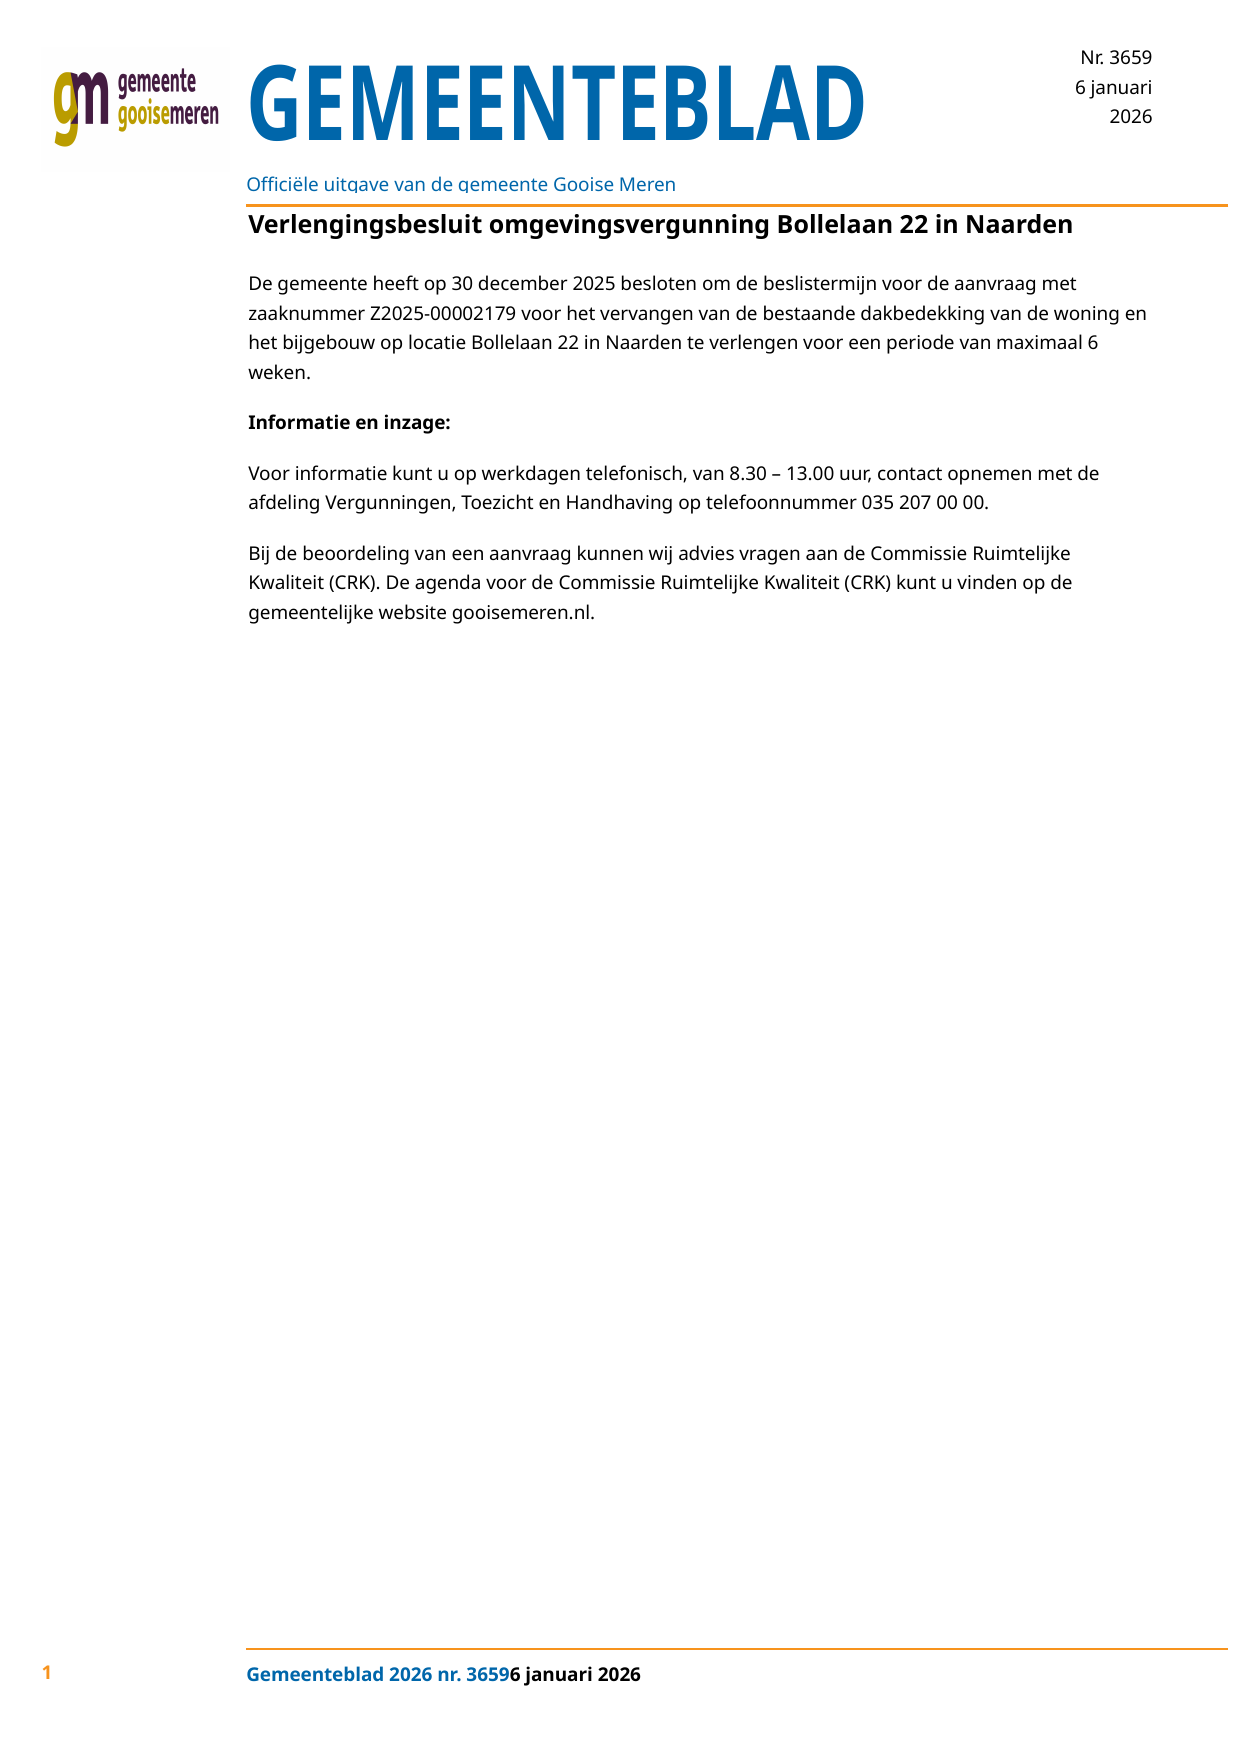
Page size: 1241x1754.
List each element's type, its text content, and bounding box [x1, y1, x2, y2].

text Verlengingsbesluit omgevingsvergunning Bollelaan 22 in Naarden [248, 207, 1152, 241]
text Informatie en inzage: [248, 409, 1152, 435]
text De gemeente heeft op 30 december 2025 besloten om de beslistermijn voor de aanvraag met zaaknummer Z2025-00002179 voor het vervangen van de bestaande dakbedekking van de woning en het bijgebouw op locatie Bollelaan 22 in Naarden te verlengen voor een periode van maximaal 6 weken. [248, 270, 1152, 385]
text Voor informatie kunt u op werkdagen telefonisch, van 8.30 – 13.00 uur, contact opnemen met de afdeling Vergunningen, Toezicht en Handhaving op telefoonnummer 035 207 00 00. [248, 460, 1152, 515]
picture [41, 47, 231, 172]
text Bij de beoordeling van een aanvraag kunnen wij advies vragen aan de Commissie Ruimtelijke Kwaliteit (CRK). De agenda voor de Commissie Ruimtelijke Kwaliteit (CRK) kunt u vinden op de gemeentelijke website gooisemeren.nl. [248, 540, 1152, 625]
